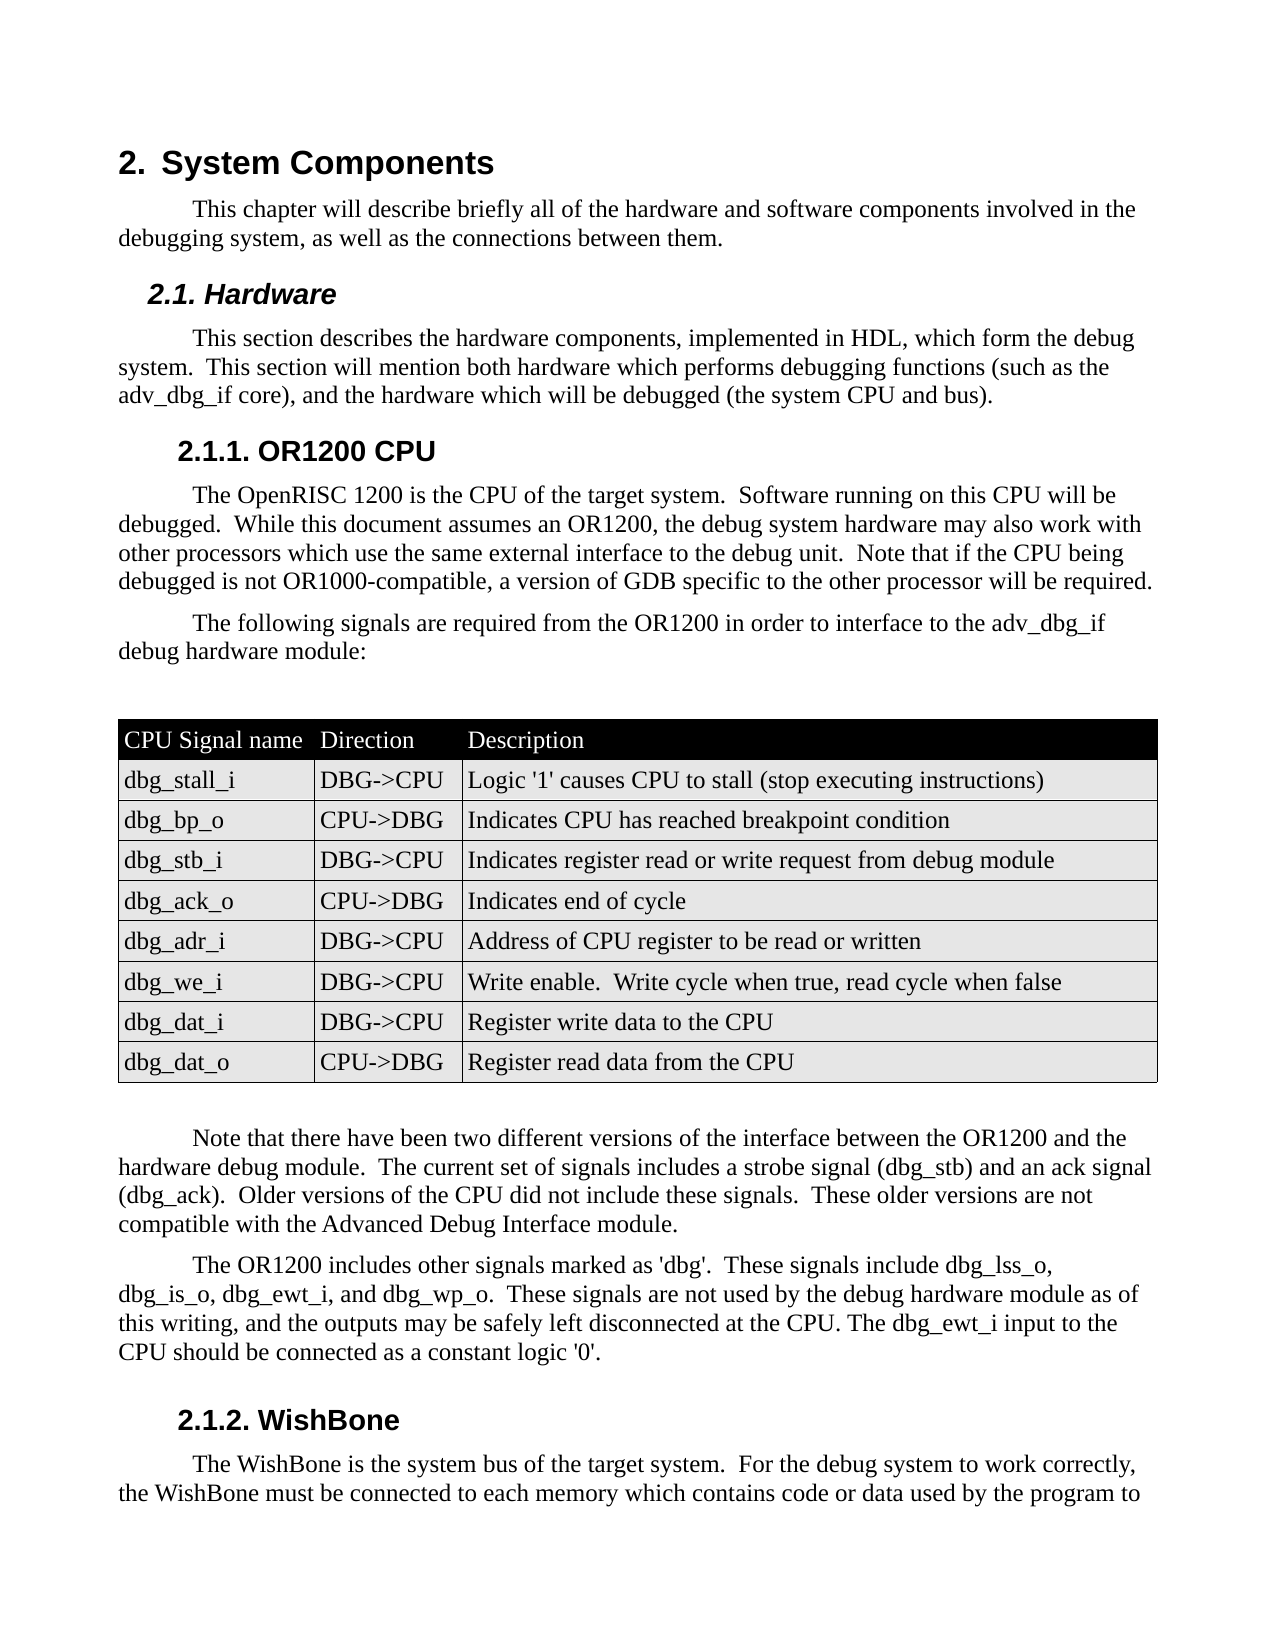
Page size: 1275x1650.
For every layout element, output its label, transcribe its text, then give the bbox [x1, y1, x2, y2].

table_header CPU Signal name [119, 720, 314, 759]
subtitle Hardware [148, 277, 1157, 310]
table_cell DBG->CPU [315, 962, 462, 1001]
table_cell dbg_we_i [119, 962, 314, 1001]
table_cell CPU->DBG [315, 1042, 462, 1082]
subtitle WishBone [177, 1403, 1157, 1437]
table_cell dbg_adr_i [119, 921, 314, 961]
table_cell Indicates end of cycle [463, 881, 1157, 920]
text The WishBone is the system bus of the target system. For the debug system to work correctly, the WishBone must be connected to each memory which contains code or data used by the program to [118, 1449, 1157, 1507]
table_cell CPU->DBG [315, 881, 462, 920]
text The following signals are required from the OR1200 in order to interface to the adv_dbg_if debug hardware module: [118, 608, 1157, 665]
table_cell dbg_dat_o [119, 1042, 314, 1082]
table_cell dbg_bp_o [119, 801, 314, 840]
text The OR1200 includes other signals marked as 'dbg'. These signals include dbg_lss_o, dbg_is_o, dbg_ewt_i, and dbg_wp_o. These signals are not used by the debug hardware module as of this writing, and the outputs may be safely left disconnected at the CPU. The dbg_ewt_i input to the CPU should be connected as a constant logic '0'. [118, 1251, 1157, 1366]
table_header Description [463, 720, 1157, 759]
table_cell DBG->CPU [315, 760, 462, 799]
text This chapter will describe briefly all of the hardware and software components involved in the debugging system, as well as the connections between them. [118, 194, 1157, 252]
table_cell Indicates register read or write request from debug module [463, 841, 1157, 880]
table_cell dbg_stall_i [119, 760, 314, 799]
table_cell Indicates CPU has reached breakpoint condition [463, 801, 1157, 840]
table_cell Register read data from the CPU [463, 1042, 1157, 1082]
table_cell DBG->CPU [315, 1002, 462, 1041]
table_cell DBG->CPU [315, 841, 462, 880]
text The OpenRISC 1200 is the CPU of the target system. Software running on this CPU will be debugged. While this document assumes an OR1200, the debug system hardware may also work with other processors which use the same external interface to the debug unit. Note that if the CPU being debugged is not OR1000-compatible, a version of GDB specific to the other processor will be required. [118, 480, 1157, 595]
table_cell Register write data to the CPU [463, 1002, 1157, 1041]
subtitle System Components [118, 143, 1157, 182]
table_cell dbg_stb_i [119, 841, 314, 880]
table_cell Address of CPU register to be read or written [463, 921, 1157, 961]
table_cell DBG->CPU [315, 921, 462, 961]
table_cell Logic '1' causes CPU to stall (stop executing instructions) [463, 760, 1157, 799]
table_cell Write enable. Write cycle when true, read cycle when false [463, 962, 1157, 1001]
table_header Direction [315, 720, 462, 759]
table_cell dbg_ack_o [119, 881, 314, 920]
text Note that there have been two different versions of the interface between the OR1200 and the hardware debug module. The current set of signals includes a strobe signal (dbg_stb) and an ack signal (dbg_ack). Older versions of the CPU did not include these signals. These older versions are not compatible with the Advanced Debug Interface module. [118, 1123, 1157, 1238]
text This section describes the hardware components, implemented in HDL, which form the debug system. This section will mention both hardware which performs debugging functions (such as the adv_dbg_if core), and the hardware which will be debugged (the system CPU and bus). [118, 323, 1157, 409]
table_cell CPU->DBG [315, 801, 462, 840]
subtitle OR1200 CPU [177, 434, 1157, 468]
table_cell dbg_dat_i [119, 1002, 314, 1041]
